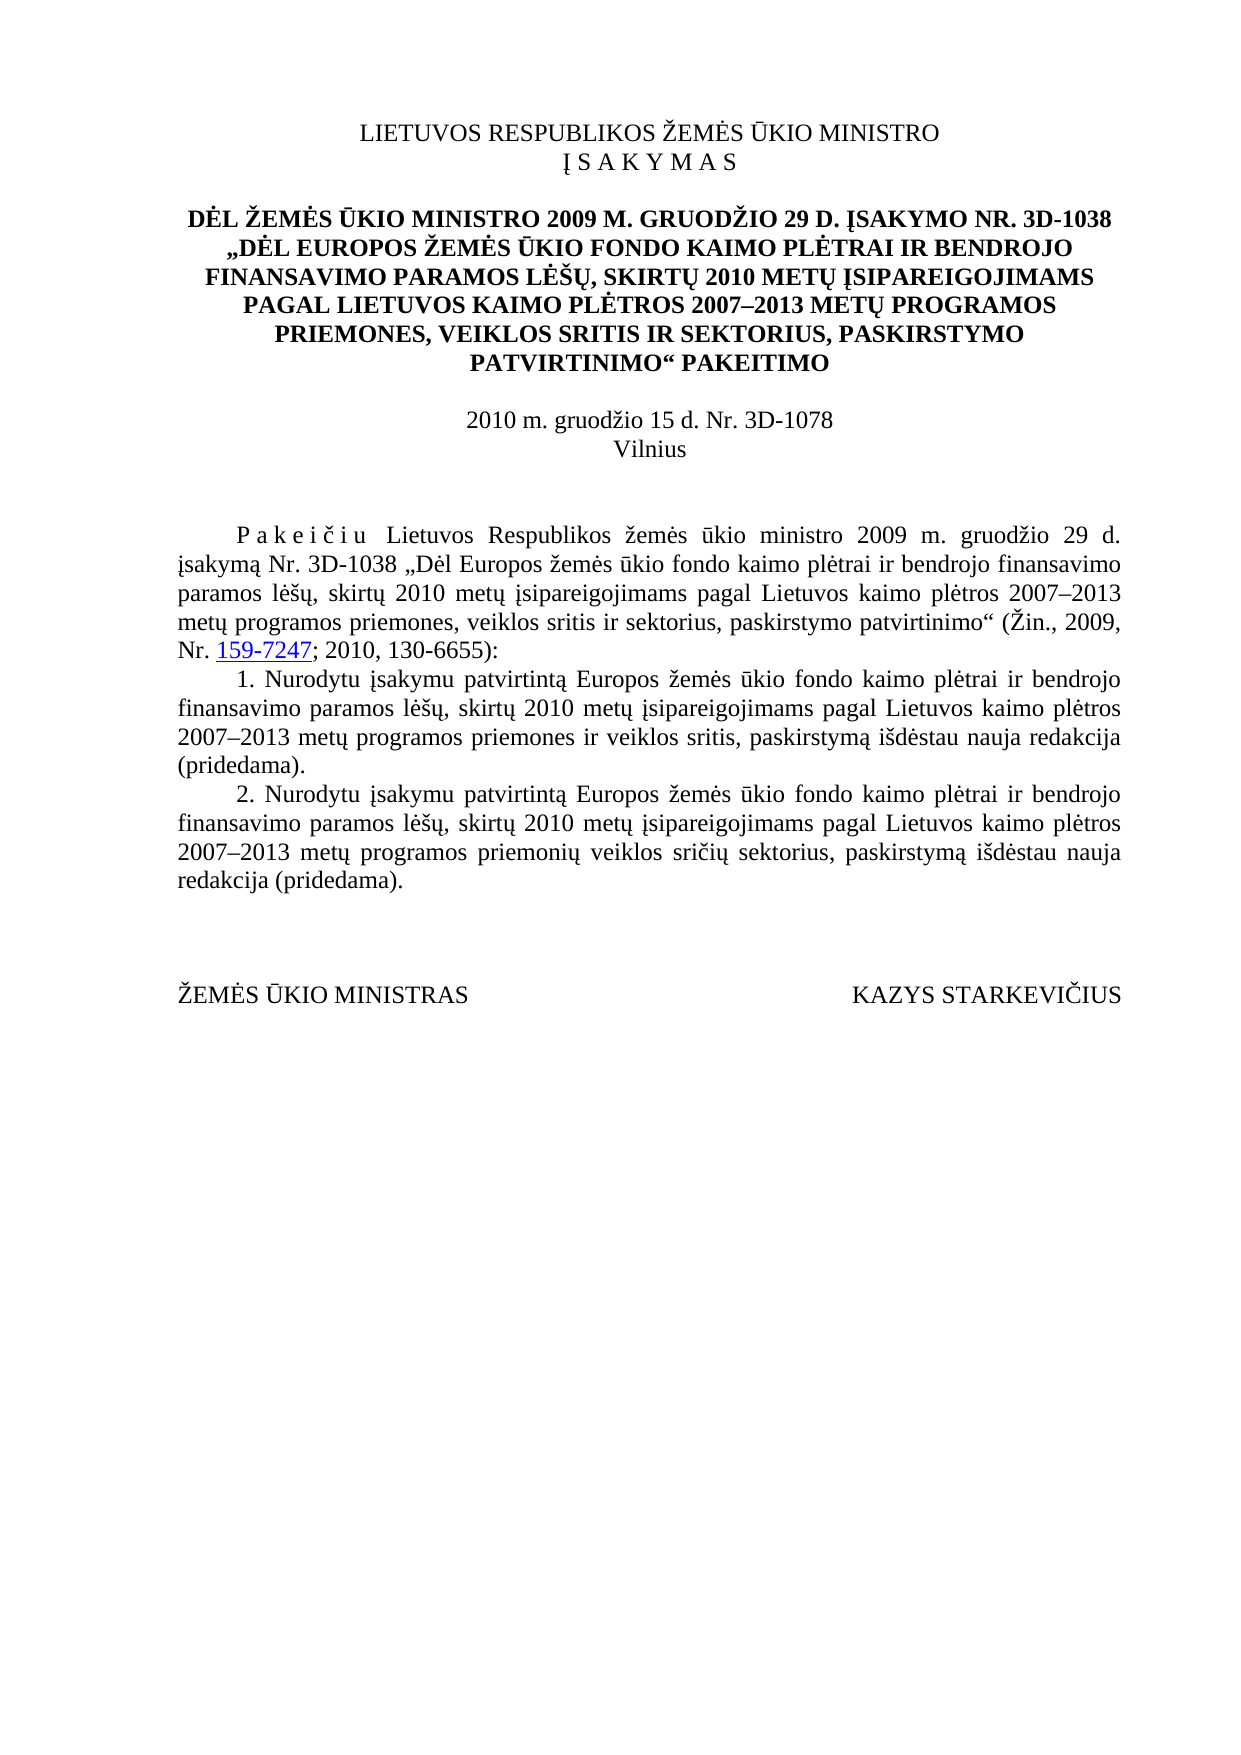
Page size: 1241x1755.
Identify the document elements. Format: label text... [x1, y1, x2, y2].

text 2. Nurodytu įsakymu patvirtintą Europos žemės ūkio fondo kaimo plėtrai ir bendrojo finansavimo paramos lėšų, skirtų 2010 metų įsipareigojimams pagal Lietuvos kaimo plėtros 2007–2013 metų programos priemonių veiklos sričių sektorius, paskirstymą išdėstau nauja redakcija (pridedama). [177, 779, 1122, 894]
text 1. Nurodytu įsakymu patvirtintą Europos žemės ūkio fondo kaimo plėtrai ir bendrojo finansavimo paramos lėšų, skirtų 2010 metų įsipareigojimams pagal Lietuvos kaimo plėtros 2007–2013 metų programos priemones ir veiklos sritis, paskirstymą išdėstau nauja redakcija (pridedama). [177, 664, 1122, 779]
text ĮSAKYMAS [177, 147, 1122, 176]
text Vilnius [177, 434, 1122, 463]
text Žemės ūkio ministras Kazys Starkevičius [177, 981, 1122, 1009]
text 2010 m. gruodžio 15 d. Nr. 3D-1078 [177, 406, 1122, 434]
text Pakeičiu Lietuvos Respublikos žemės ūkio ministro 2009 m. gruodžio 29 d. įsakymą Nr. 3D-1038 „Dėl Europos žemės ūkio fondo kaimo plėtrai ir bendrojo finansavimo paramos lėšų, skirtų 2010 metų įsipareigojimams pagal Lietuvos kaimo plėtros 2007–2013 metų programos priemones, veiklos sritis ir sektorius, paskirstymo patvirtinimo“ (Žin., 2009, Nr. 159-7247; 2010, 130-6655): [177, 521, 1122, 664]
text DĖL ŽEMĖS ŪKIO MINISTRO 2009 M. GRUODŽIO 29 D. ĮSAKYMO Nr. 3D-1038 „DĖL EUROPOS ŽEMĖS ŪKIO FONDO KAIMO PLĖTRAI IR BENDROJO FINANSAVIMO PARAMOS LĖŠŲ, SKIRTŲ 2010 METŲ ĮSIPAREIGOJIMAMS PAGAL LIETUVOS KAIMO PLĖTROS 2007–2013 METŲ PROGRAMOS PRIEMONES, VEIKLOS SRITIS IR SEKTORIUS, PASKIRSTYMO PATVIRTINIMO“ PAKEITIMO [177, 204, 1122, 377]
text LIETUVOS RESPUBLIKOS ŽEMĖS ŪKIO MINISTRO [177, 118, 1122, 147]
